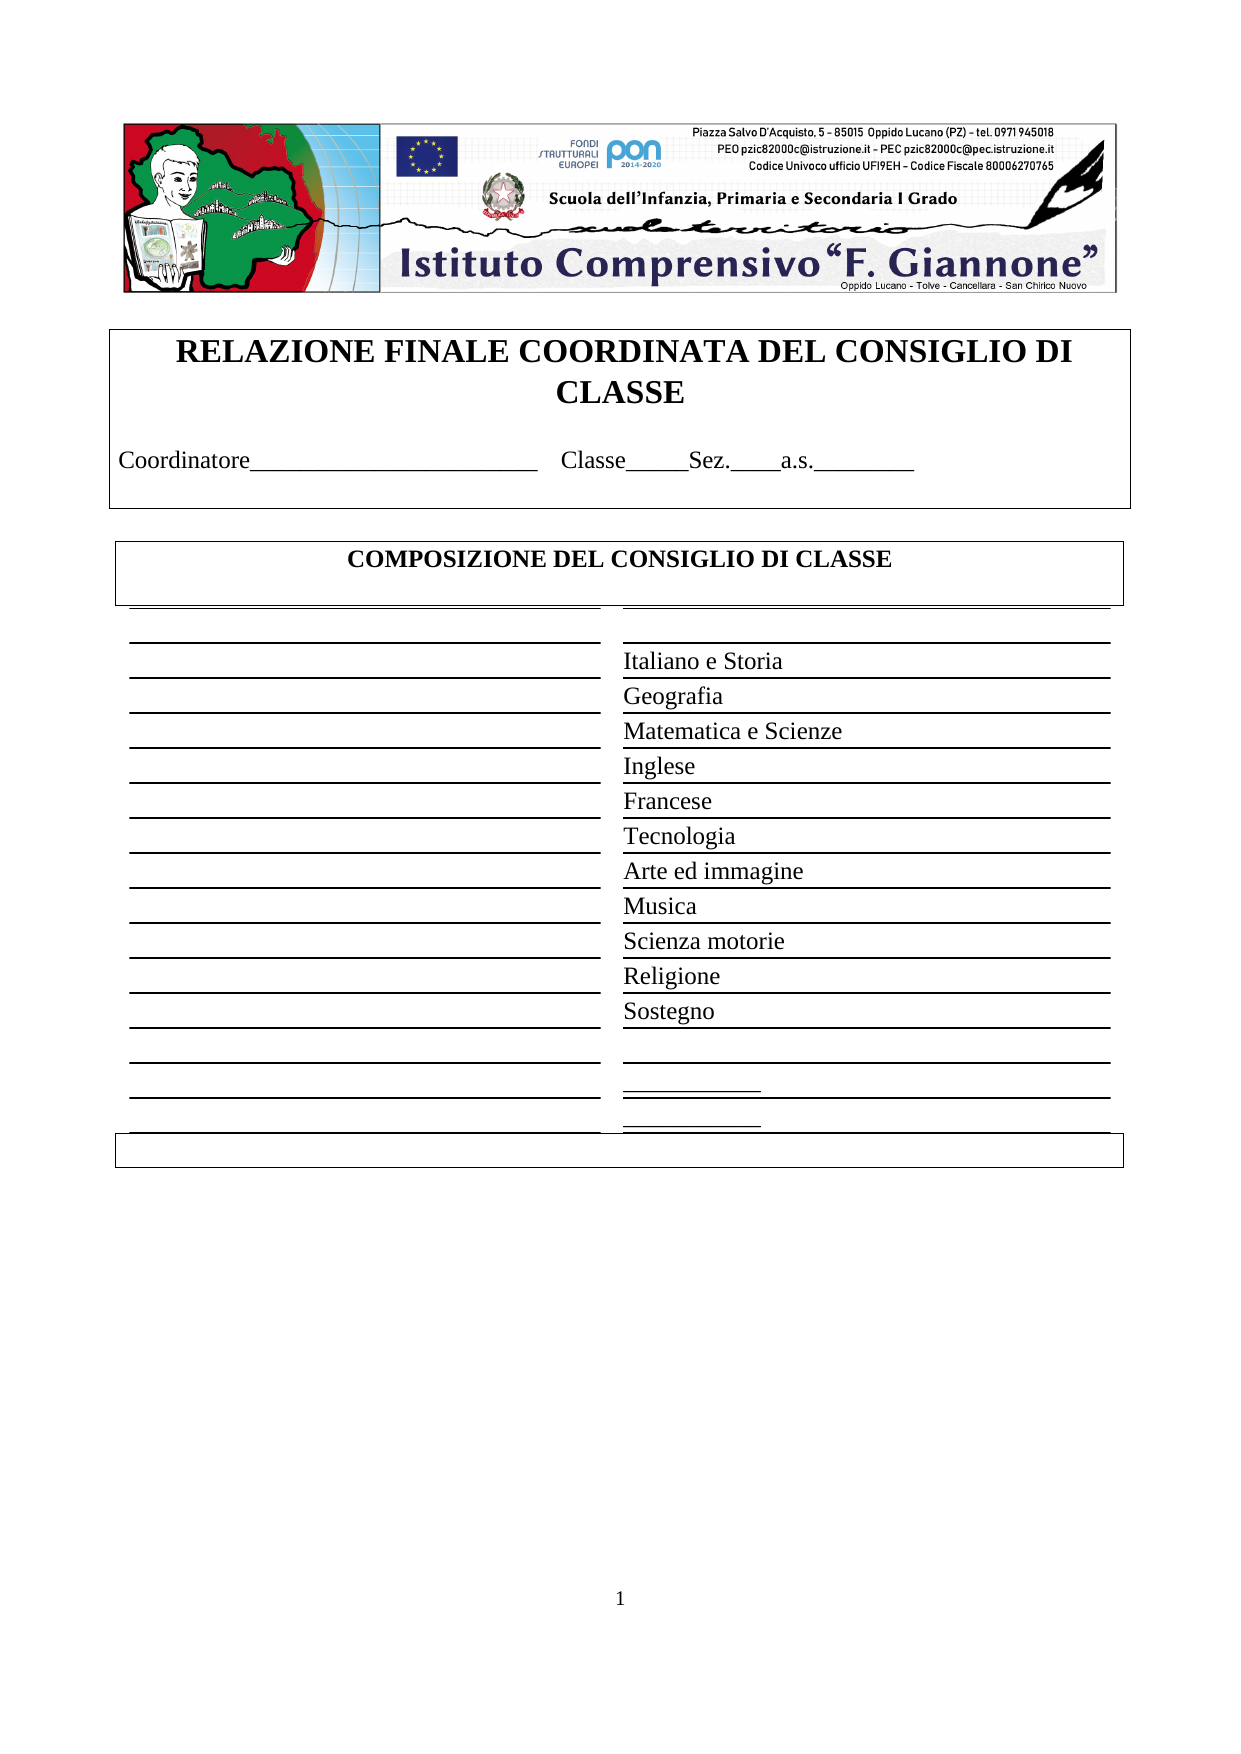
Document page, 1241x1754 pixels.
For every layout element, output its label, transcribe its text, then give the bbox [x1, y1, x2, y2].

text Coordinatore_______________________ Classe_____Sez.____a.s.________ [110, 442, 1130, 473]
table_cell Geografia [612, 678, 1122, 713]
table_cell [118, 993, 612, 1028]
table_cell Scienza motorie [612, 923, 1122, 958]
table_cell [118, 888, 612, 923]
text RELAZIONE FINALE COORDINATA DEL CONSIGLIO DI CLASSE [110, 330, 1130, 411]
table_cell Religione [612, 958, 1122, 993]
table_cell [118, 923, 612, 958]
table_cell [118, 1063, 612, 1098]
table_cell Inglese [612, 748, 1122, 783]
table_cell [118, 1028, 612, 1063]
table_cell [118, 818, 612, 853]
table_header [118, 608, 612, 643]
picture [118, 118, 1122, 297]
table_cell Tecnologia [612, 818, 1122, 853]
table_header [612, 608, 1122, 643]
table_cell [118, 853, 612, 888]
table_cell Arte ed immagine [612, 853, 1122, 888]
table_cell Musica [612, 888, 1122, 923]
table_cell Francese [612, 783, 1122, 818]
table_cell [118, 748, 612, 783]
table_cell Italiano e Storia [612, 643, 1122, 678]
table_cell [118, 1098, 612, 1133]
table_cell Matematica e Scienze [612, 713, 1122, 748]
table_cell [118, 678, 612, 713]
table_cell ___________ [612, 1063, 1122, 1098]
table_cell [118, 958, 612, 993]
table_cell [118, 713, 612, 748]
text COMPOSIZIONE DEL CONSIGLIO DI CLASSE [116, 542, 1123, 573]
table_cell [118, 783, 612, 818]
table_cell Sostegno [612, 993, 1122, 1028]
table_cell [118, 643, 612, 678]
table_cell ___________ [612, 1098, 1122, 1133]
table_cell [612, 1028, 1122, 1063]
